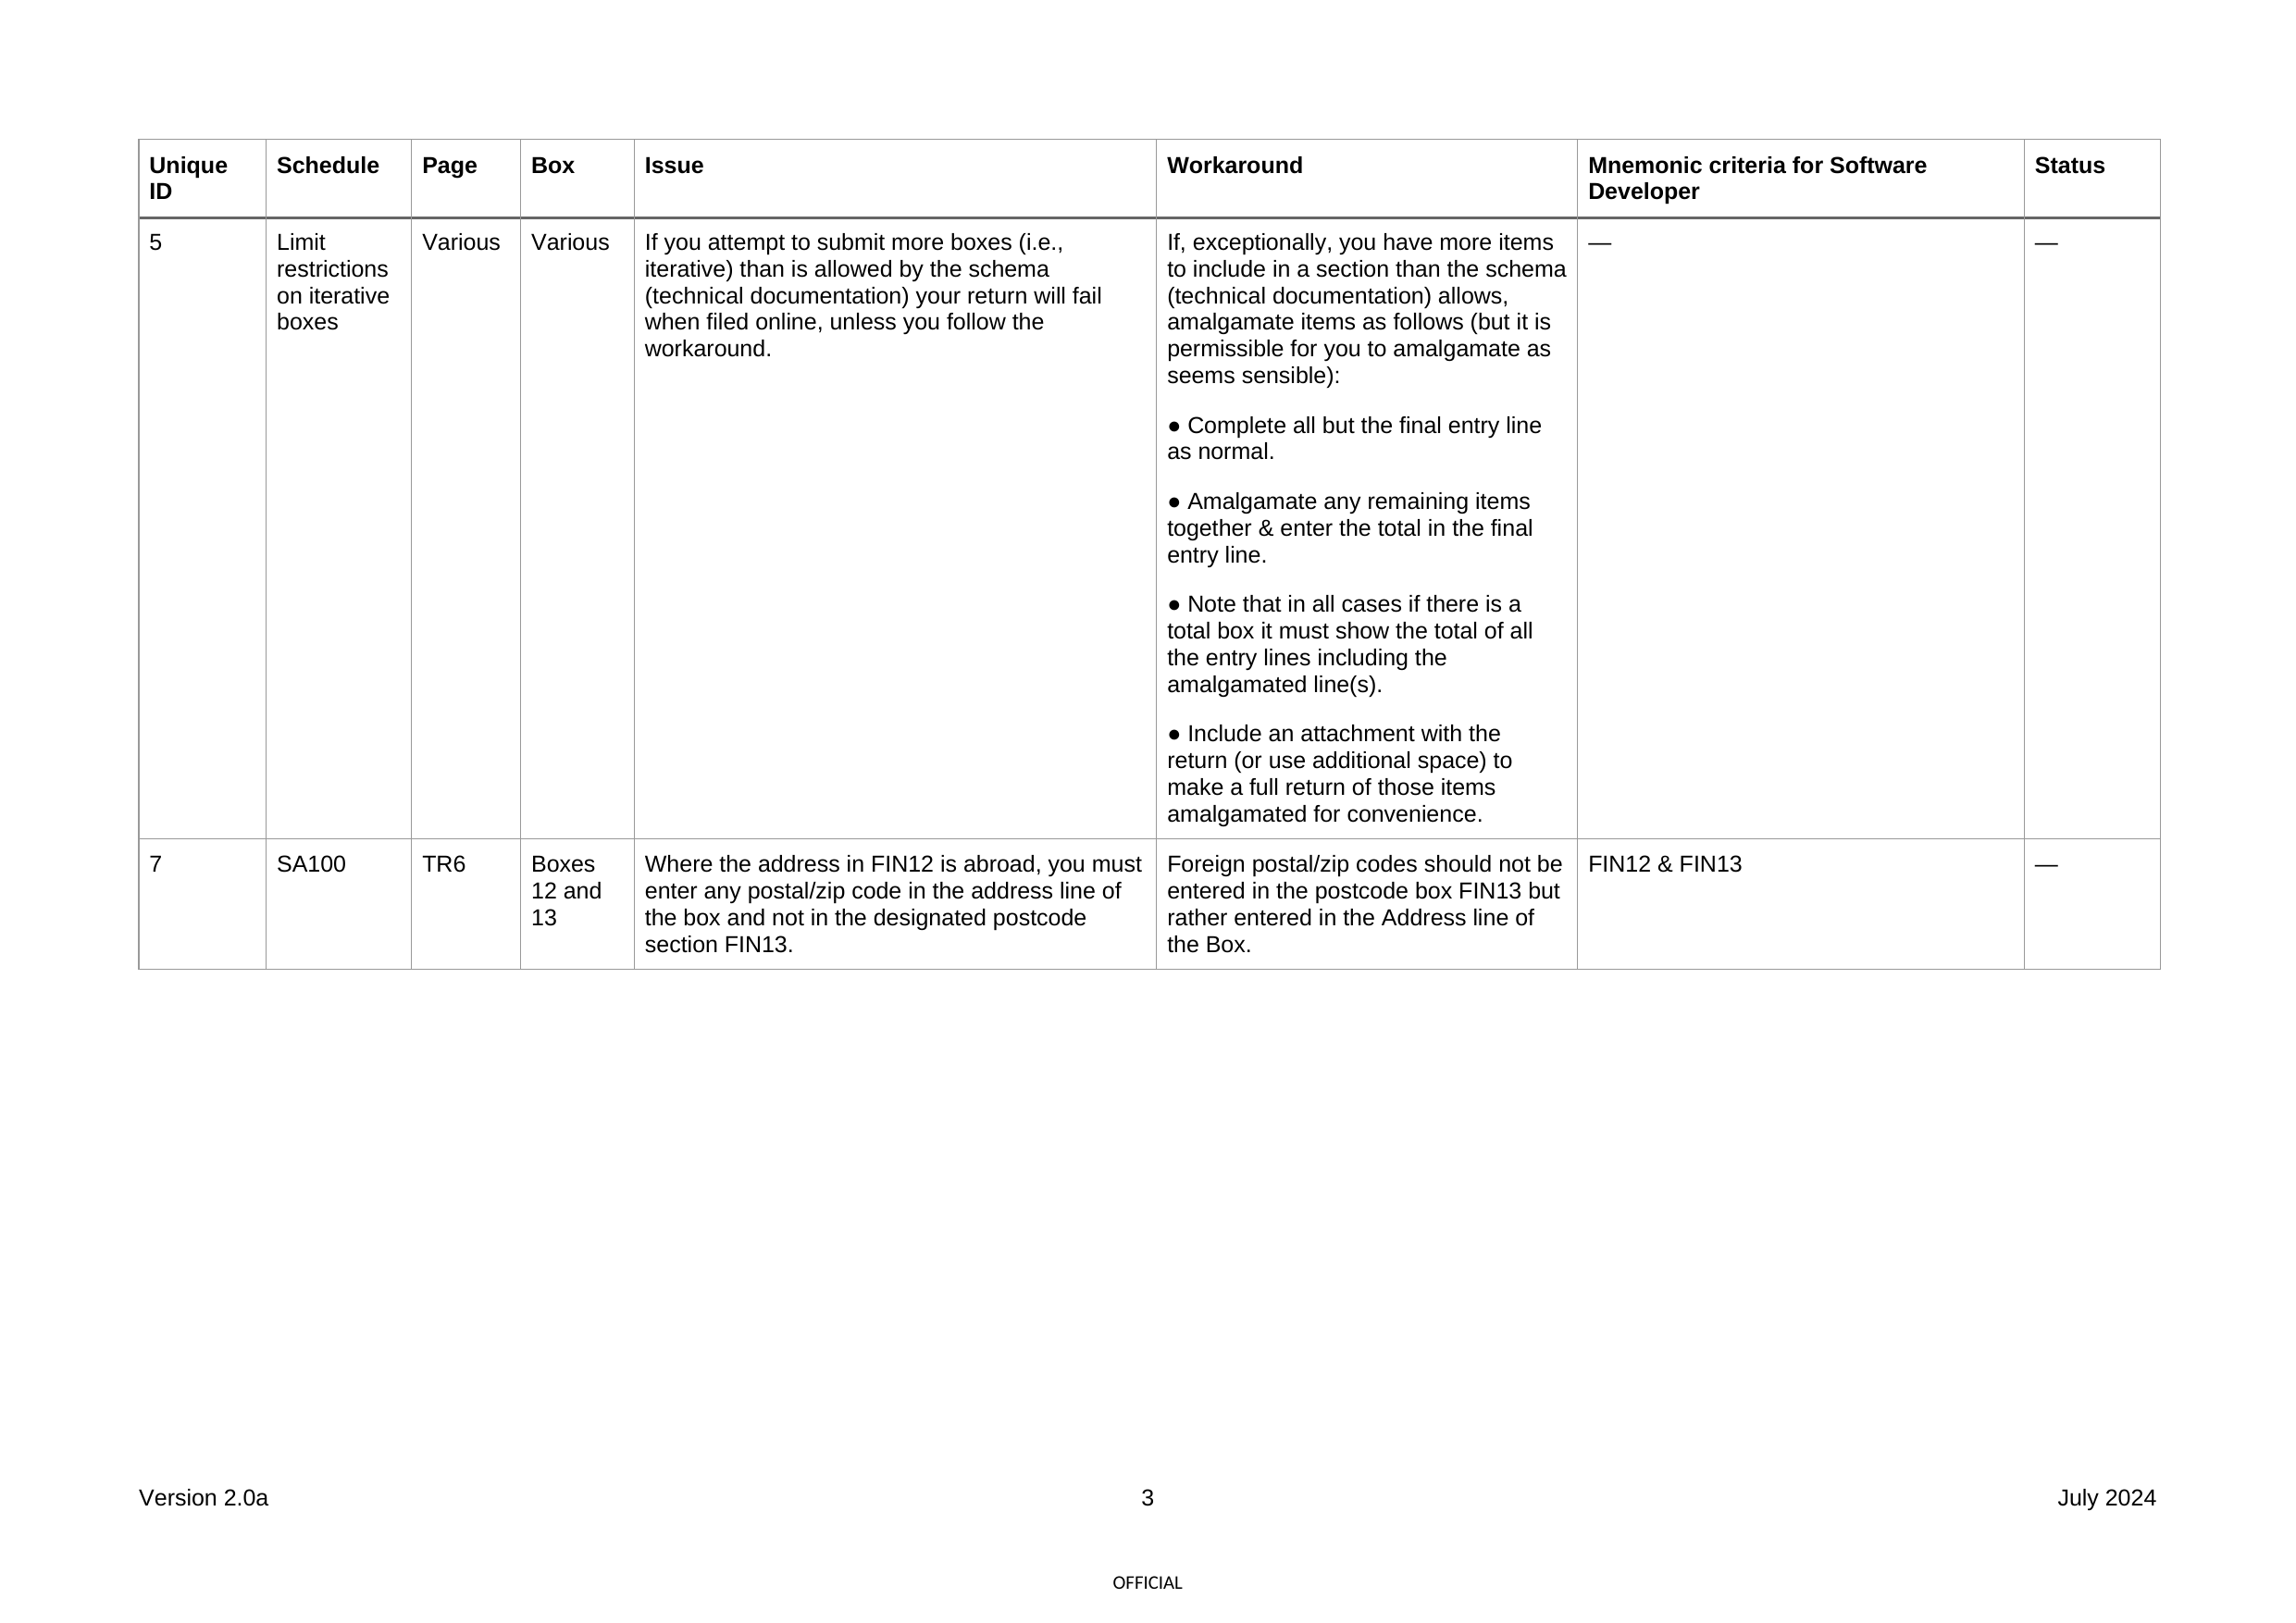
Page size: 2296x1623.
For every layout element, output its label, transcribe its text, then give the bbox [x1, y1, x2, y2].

table_cell Boxes 12 and 13 [521, 839, 634, 969]
table_cell — [2025, 839, 2160, 969]
table_cell Limit restrictions on iterative boxes [267, 219, 411, 838]
table_header Workaround [1157, 140, 1577, 216]
table_cell — [2025, 219, 2160, 838]
table_cell If you attempt to submit more boxes (i.e., iterative) than is allowed by the schema (technical documentation) your return will fail when filed online, unless you follow the workaround. [635, 219, 1156, 838]
table_cell TR6 [412, 839, 520, 969]
table_cell — [1578, 219, 2024, 838]
table_cell Foreign postal/zip codes should not be entered in the postcode box FIN13 but rather entered in the Address line of the Box. [1157, 839, 1577, 969]
table_header Box [521, 140, 634, 216]
table_cell Where the address in FIN12 is abroad, you must enter any postal/zip code in the address line of the box and not in the designated postcode section FIN13. [635, 839, 1156, 969]
table_cell 5 [140, 219, 266, 838]
table_header Issue [635, 140, 1156, 216]
table_cell 7 [140, 839, 266, 969]
table_cell Various [521, 219, 634, 838]
table_cell SA100 [267, 839, 411, 969]
table_header Schedule [267, 140, 411, 216]
table_cell FIN12 & FIN13 [1578, 839, 2024, 969]
table_header Unique ID [140, 140, 266, 216]
table_cell Various [412, 219, 520, 838]
table_header Page [412, 140, 520, 216]
table_header Status [2025, 140, 2160, 216]
table_header Mnemonic criteria for Software Developer [1578, 140, 2024, 216]
table_cell If, exceptionally, you have more items to include in a section than the schema (technical documentation) allows, amalgamate items as follows (but it is permissible for you to amalgamate as seems sensible): ● Complete all but the final entry line as normal. ● Amalgamate any remaining items together & enter the total in the final entry line. ● Note that in all cases if there is a total box it must show the total of all the entry lines including the amalgamated line(s). ● Include an attachment with the return (or use additional space) to make a full return of those items amalgamated for convenience. [1157, 219, 1577, 838]
